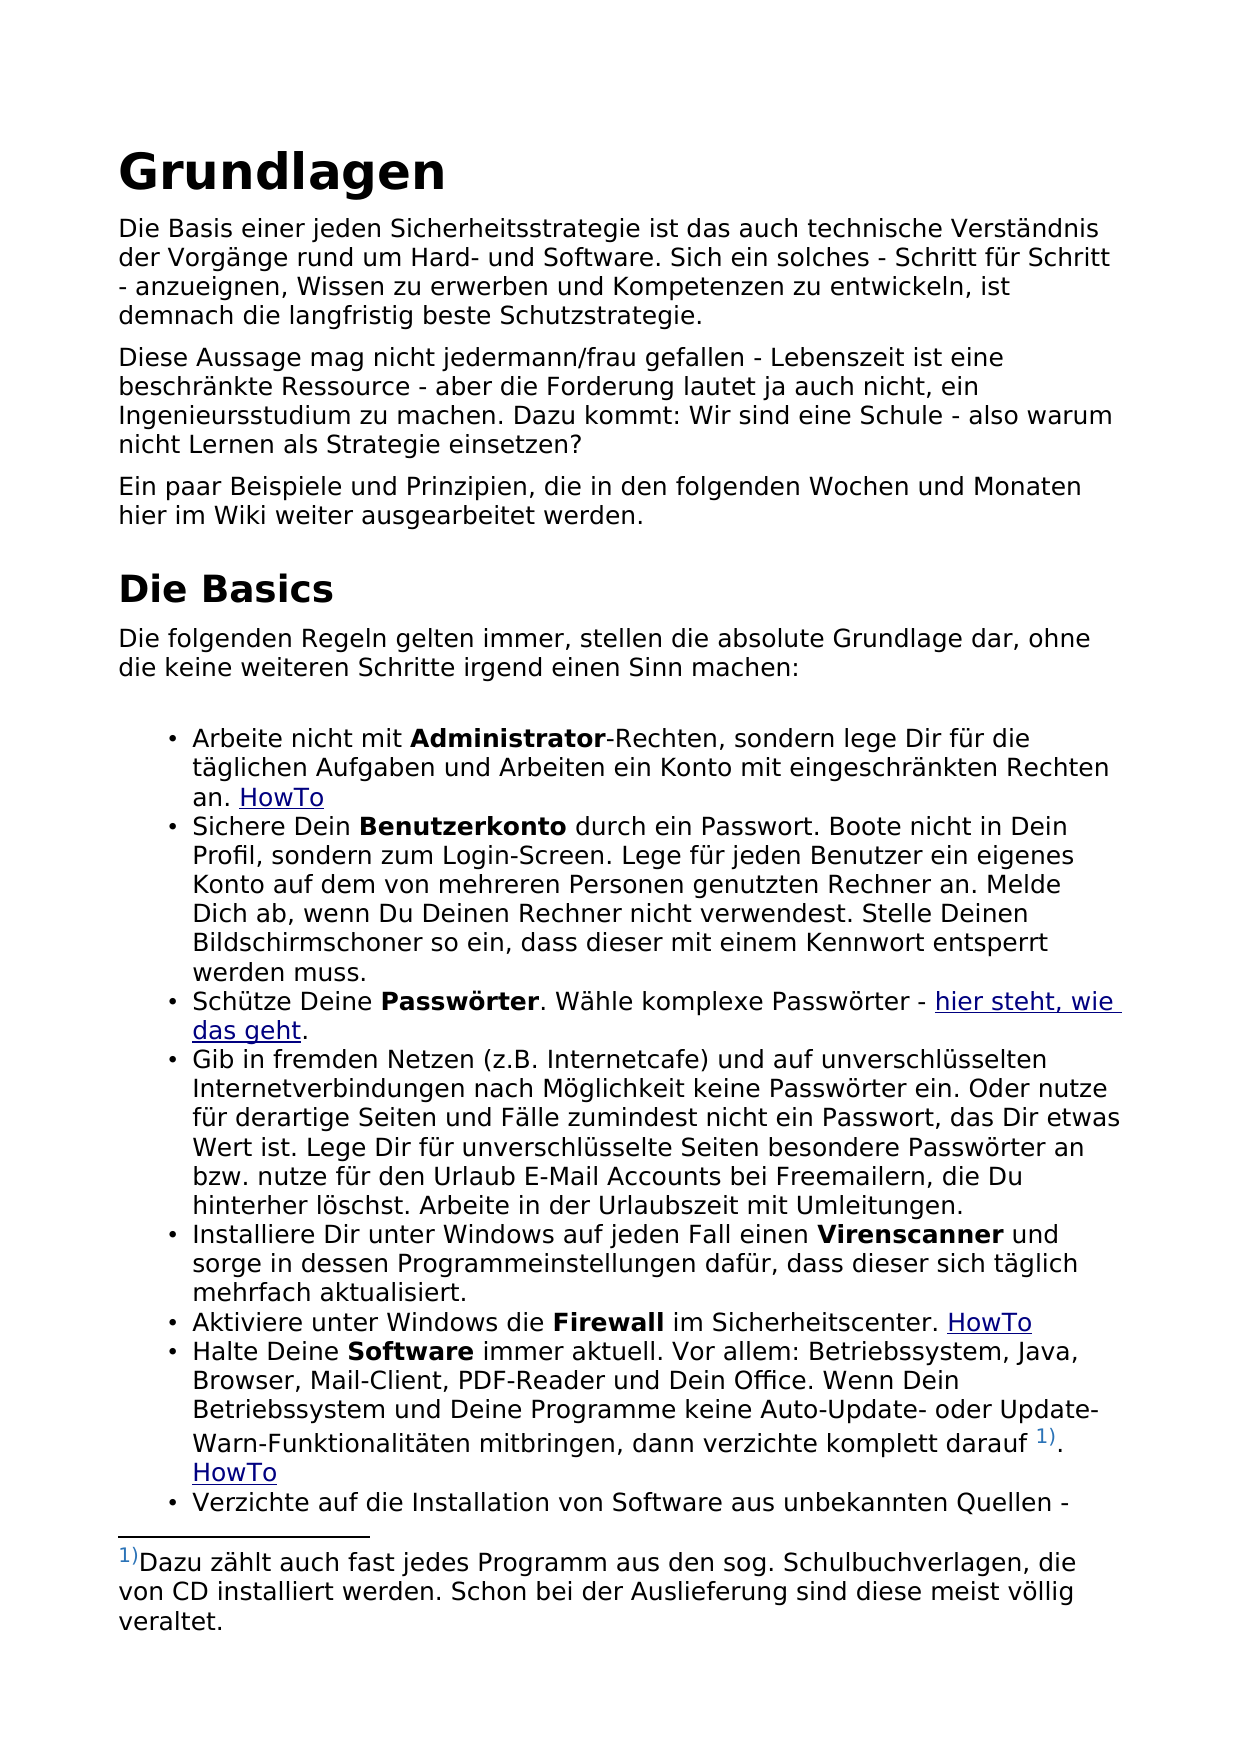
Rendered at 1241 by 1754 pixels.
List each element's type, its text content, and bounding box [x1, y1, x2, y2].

list Dazu zählt auch fast jedes Programm aus den sog. Schulbuchverlagen, die von CD installiert werden. Schon bei der Auslieferung sind diese meist völlig veraltet. [118, 1543, 1122, 1636]
list Halte Deine Software immer aktuell. Vor allem: Betriebssystem, Java, Browser, Mail-Client, PDF-Reader und Dein Office. Wenn Dein Betriebssystem und Deine Programme keine Auto-Update- oder Update-Warn-Funktionalitäten mitbringen, dann verzichte komplett darauf . HowTo [177, 1337, 1122, 1488]
text Ein paar Beispiele und Prinzipien, die in den folgenden Wochen und Monaten hier im Wiki weiter ausgearbeitet werden. [118, 472, 1122, 531]
list Schütze Deine Passwörter. Wähle komplexe Passwörter - hier steht, wie das geht. [177, 987, 1122, 1045]
text Die folgenden Regeln gelten immer, stellen die absolute Grundlage dar, ohne die keine weiteren Schritte irgend einen Sinn machen: [118, 624, 1122, 682]
list Gib in fremden Netzen (z.B. Internetcafe) und auf unverschlüsselten Internetverbindungen nach Möglichkeit keine Passwörter ein. Oder nutze für derartige Seiten und Fälle zumindest nicht ein Passwort, das Dir etwas Wert ist. Lege Dir für unverschlüsselte Seiten besondere Passwörter an bzw. nutze für den Urlaub E-Mail Accounts bei Freemailern, die Du hinterher löschst. Arbeite in der Urlaubszeit mit Umleitungen. [177, 1045, 1122, 1220]
list Sichere Dein Benutzerkonto durch ein Passwort. Boote nicht in Dein Profil, sondern zum Login-Screen. Lege für jeden Benutzer ein eigenes Konto auf dem von mehreren Personen genutzten Rechner an. Melde Dich ab, wenn Du Deinen Rechner nicht verwendest. Stelle Deinen Bildschirmschoner so ein, dass dieser mit einem Kennwort entsperrt werden muss. [177, 812, 1122, 987]
text Die Basis einer jeden Sicherheitsstrategie ist das auch technische Verständnis der Vorgänge rund um Hard- und Software. Sich ein solches - Schritt für Schritt - anzueignen, Wissen zu erwerben und Kompetenzen zu entwickeln, ist demnach die langfristig beste Schutzstrategie. [118, 214, 1122, 331]
list Installiere Dir unter Windows auf jeden Fall einen Virenscanner und sorge in dessen Programmeinstellungen dafür, dass dieser sich täglich mehrfach aktualisiert. [177, 1220, 1122, 1308]
subtitle Die Basics [118, 568, 1122, 612]
list Verzichte auf die Installation von Software aus unbekannten Quellen [177, 1488, 1122, 1517]
list Arbeite nicht mit Administrator-Rechten, sondern lege Dir für die täglichen Aufgaben und Arbeiten ein Konto mit eingeschränkten Rechten an. HowTo [177, 724, 1122, 812]
subtitle Grundlagen [118, 143, 1122, 201]
list Aktiviere unter Windows die Firewall im Sicherheitscenter. HowTo [177, 1308, 1122, 1337]
text Diese Aussage mag nicht jedermann/frau gefallen - Lebenszeit ist eine beschränkte Ressource - aber die Forderung lautet ja auch nicht, ein Ingenieursstudium zu machen. Dazu kommt: Wir sind eine Schule - also warum nicht Lernen als Strategie einsetzen? [118, 343, 1122, 460]
